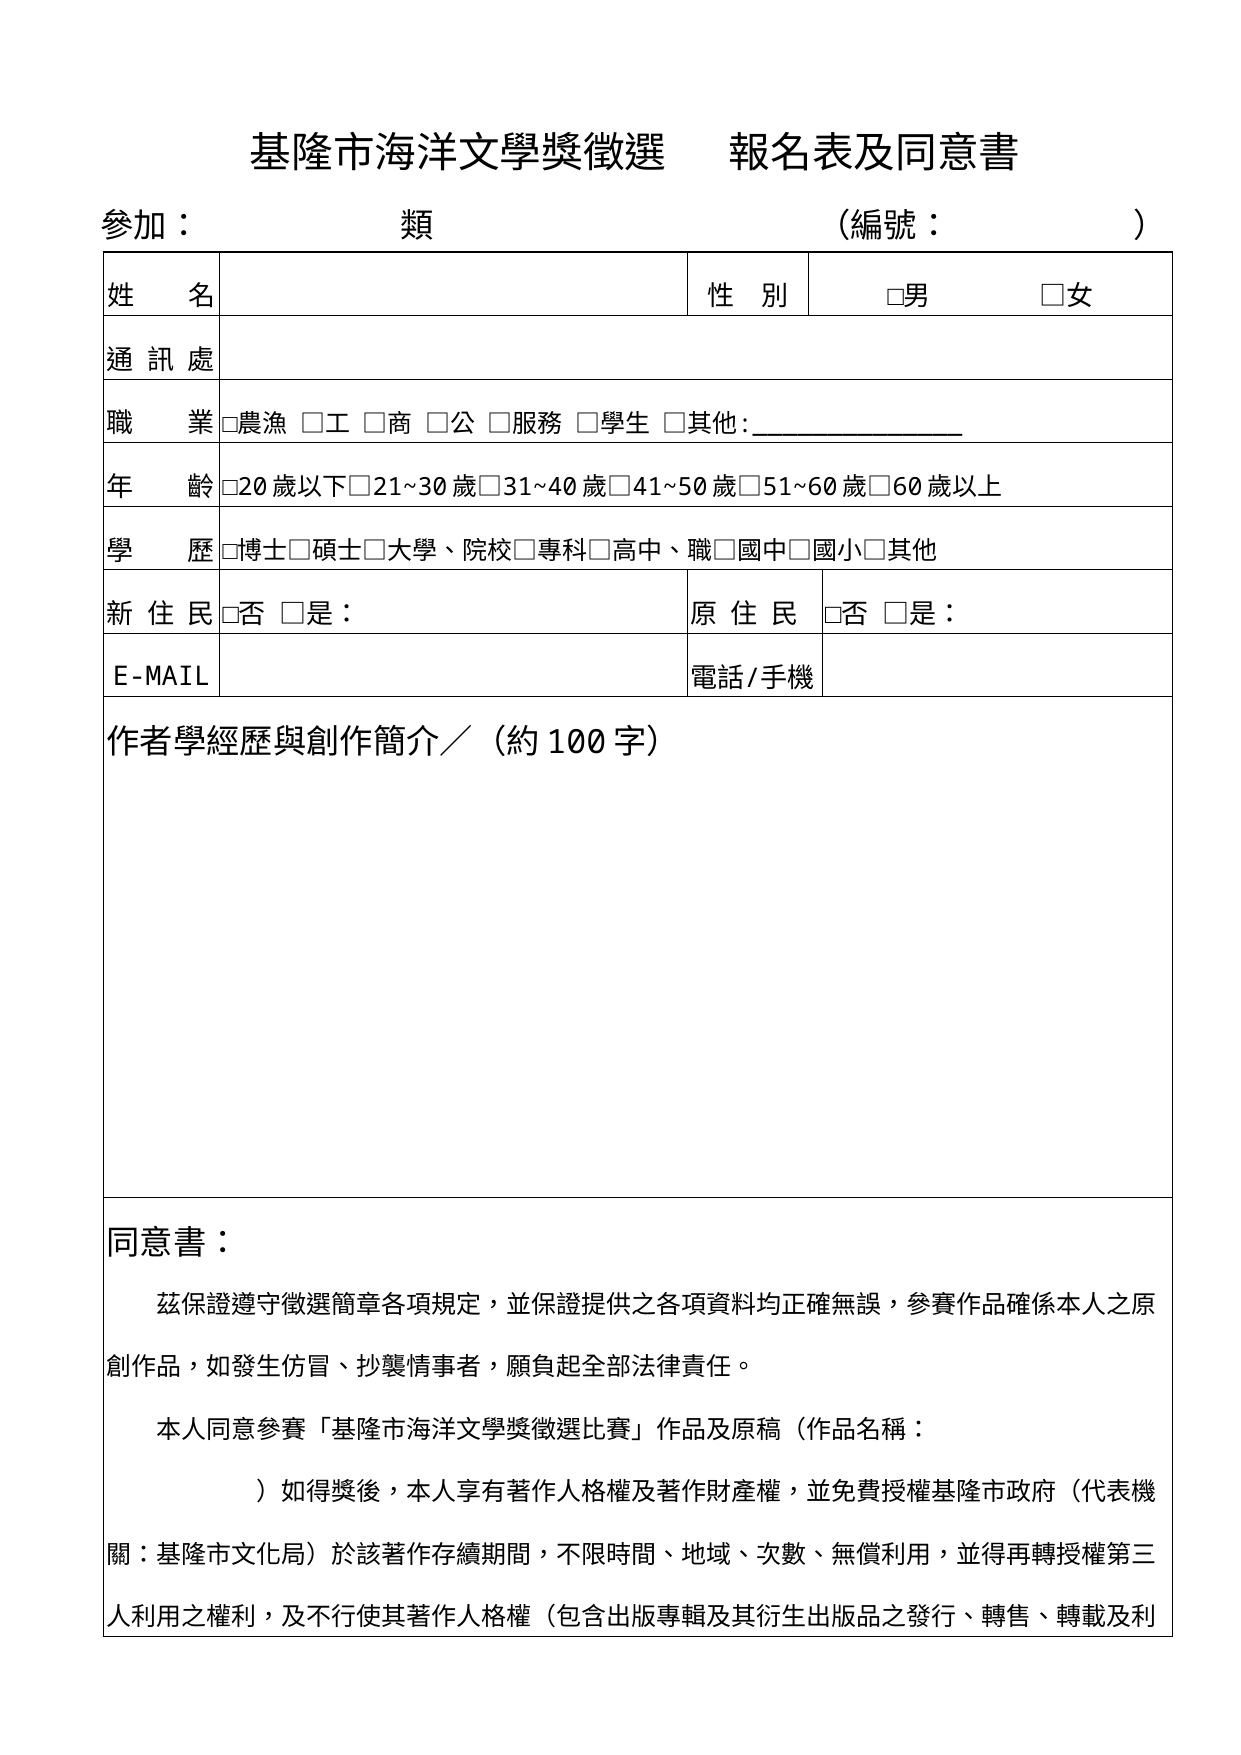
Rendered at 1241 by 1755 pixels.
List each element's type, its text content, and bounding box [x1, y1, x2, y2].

table_header 性 別 [688, 253, 808, 315]
table_cell 年 齡 [104, 443, 219, 506]
table_cell □博士□碩士□大學、院校□專科□高中、職□國中□國小□其他 [220, 507, 1172, 569]
text 基隆市海洋文學獎徵選 報名表及同意書 [100, 108, 1169, 170]
table_cell 同意書： 茲保證遵守徵選簡章各項規定，並保證提供之各項資料均正確無誤，參賽作品確係本人之原創作品，如發生仿冒、抄襲情事者，願負起全部法律責任。 本人同意參賽「基隆市海洋文學獎徵選比賽」作品及原稿（作品名稱： ）如得獎後，本人享有著作人格權及著作財產權，並免費授權基隆市政府（代表機關：基隆市文化局）於該著作存續期間，不限時間、地域、次數、無償利用，並得再轉授權第三人利用之權利，及不行使其著作人格權（包含出版專輯及其衍生出版品之發行、轉售、轉載及利 [104, 1198, 1172, 1636]
table_header [220, 253, 687, 315]
table_cell 通 訊 處 [104, 316, 219, 378]
table_cell 新 住 民 [104, 570, 219, 633]
table_cell 學 歷 [104, 507, 219, 569]
table_cell 電話/手機 [688, 634, 822, 696]
table_cell [220, 316, 1172, 378]
table_cell □否 □是： [823, 570, 1172, 633]
table_cell E-MAIL [104, 634, 219, 696]
table_cell [823, 634, 1172, 696]
text 參加： 類 （編號： ） [100, 181, 1169, 244]
table_cell □否 □是： [220, 570, 687, 633]
table_cell □農漁 □工 □商 □公 □服務 □學生 □其他:______________ [220, 380, 1172, 442]
table_header □男 □女 [809, 253, 1172, 315]
table_cell □20歲以下□21~30歲□31~40歲□41~50歲□51~60歲□60歲以上 [220, 443, 1172, 506]
table_cell 職 業 [104, 380, 219, 442]
table_cell 作者學經歷與創作簡介／（約100字） [104, 697, 1172, 1197]
table_header 姓 名 [104, 253, 219, 315]
table_cell 原 住 民 [688, 570, 822, 633]
table_cell [220, 634, 687, 696]
